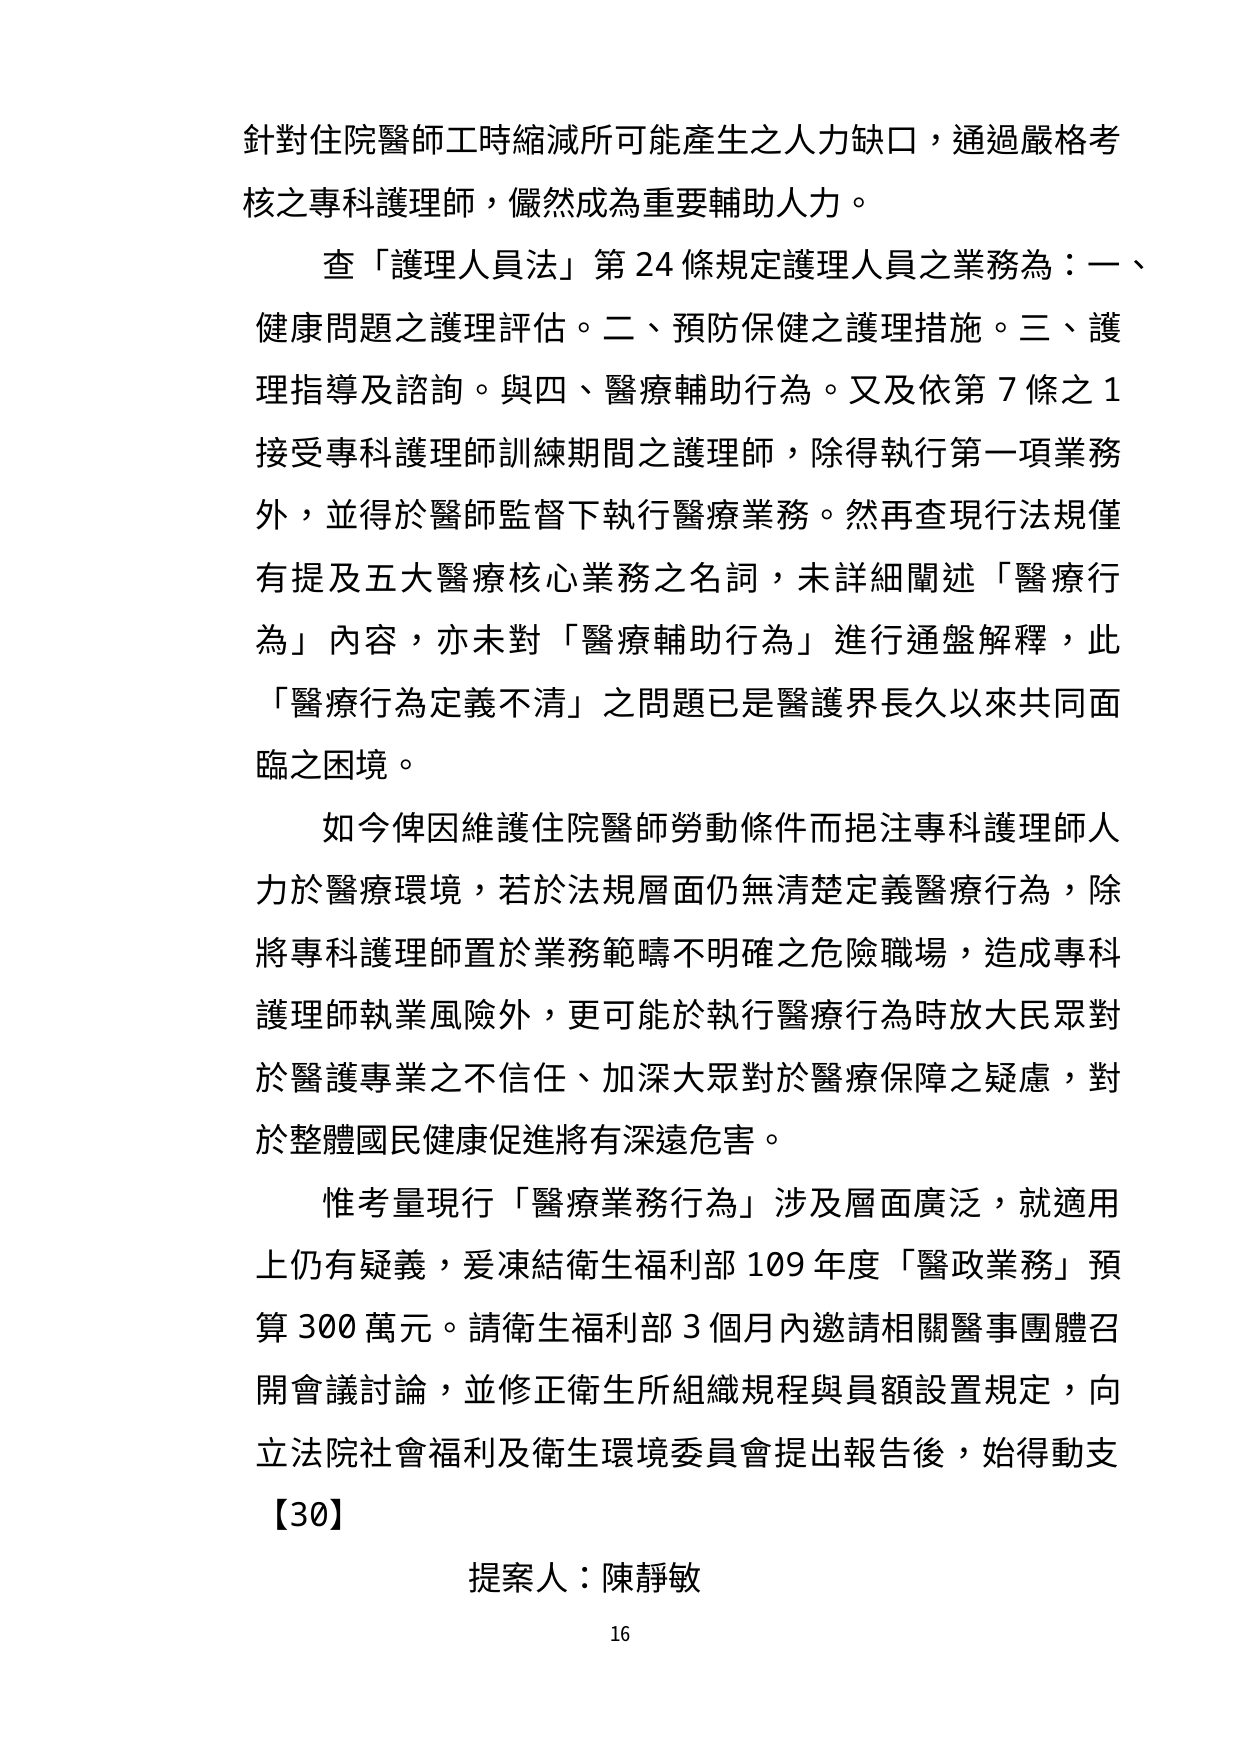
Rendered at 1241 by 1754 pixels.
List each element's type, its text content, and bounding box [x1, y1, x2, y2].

text 查「護理人員法」第24條規定護理人員之業務為：一、健康問題之護理評估。二、預防保健之護理措施。三、護理指導及諮詢。與四、醫療輔助行為。又及依第7條之1接受專科護理師訓練期間之護理師，除得執行第一項業務外，並得於醫師監督下執行醫療業務。然再查現行法規僅有提及五大醫療核心業務之名詞，未詳細闡述「醫療行為」內容，亦未對「醫療輔助行為」進行通盤解釋，此「醫療行為定義不清」之問題已是醫護界長久以來共同面臨之困境。 [256, 222, 1122, 784]
text 惟考量現行「醫療業務行為」涉及層面廣泛，就適用上仍有疑義，爰凍結衛生福利部109年度「醫政業務」預算300萬元。請衛生福利部3個月內邀請相關醫事團體召開會議討論，並修正衛生所組織規程與員額設置規定，向立法院社會福利及衛生環境委員會提出報告後，始得動支。【30】 [256, 1159, 1122, 1534]
text 1.為改善醫師勞動條件並兼顧民眾就醫權益，衛生福利部於108年9月1日起將住院醫師納入「勞動基準法」適用對象。針對住院醫師工時縮減所可能產生之人力缺口，通過嚴格考核之專科護理師，儼然成為重要輔助人力。 [212, 97, 1122, 222]
text 提案人：陳靜敏 [468, 1534, 1122, 1597]
text 如今俾因維護住院醫師勞動條件而挹注專科護理師人力於醫療環境，若於法規層面仍無清楚定義醫療行為，除將專科護理師置於業務範疇不明確之危險職場，造成專科護理師執業風險外，更可能於執行醫療行為時放大民眾對於醫護專業之不信任、加深大眾對於醫療保障之疑慮，對於整體國民健康促進將有深遠危害。 [256, 784, 1122, 1159]
